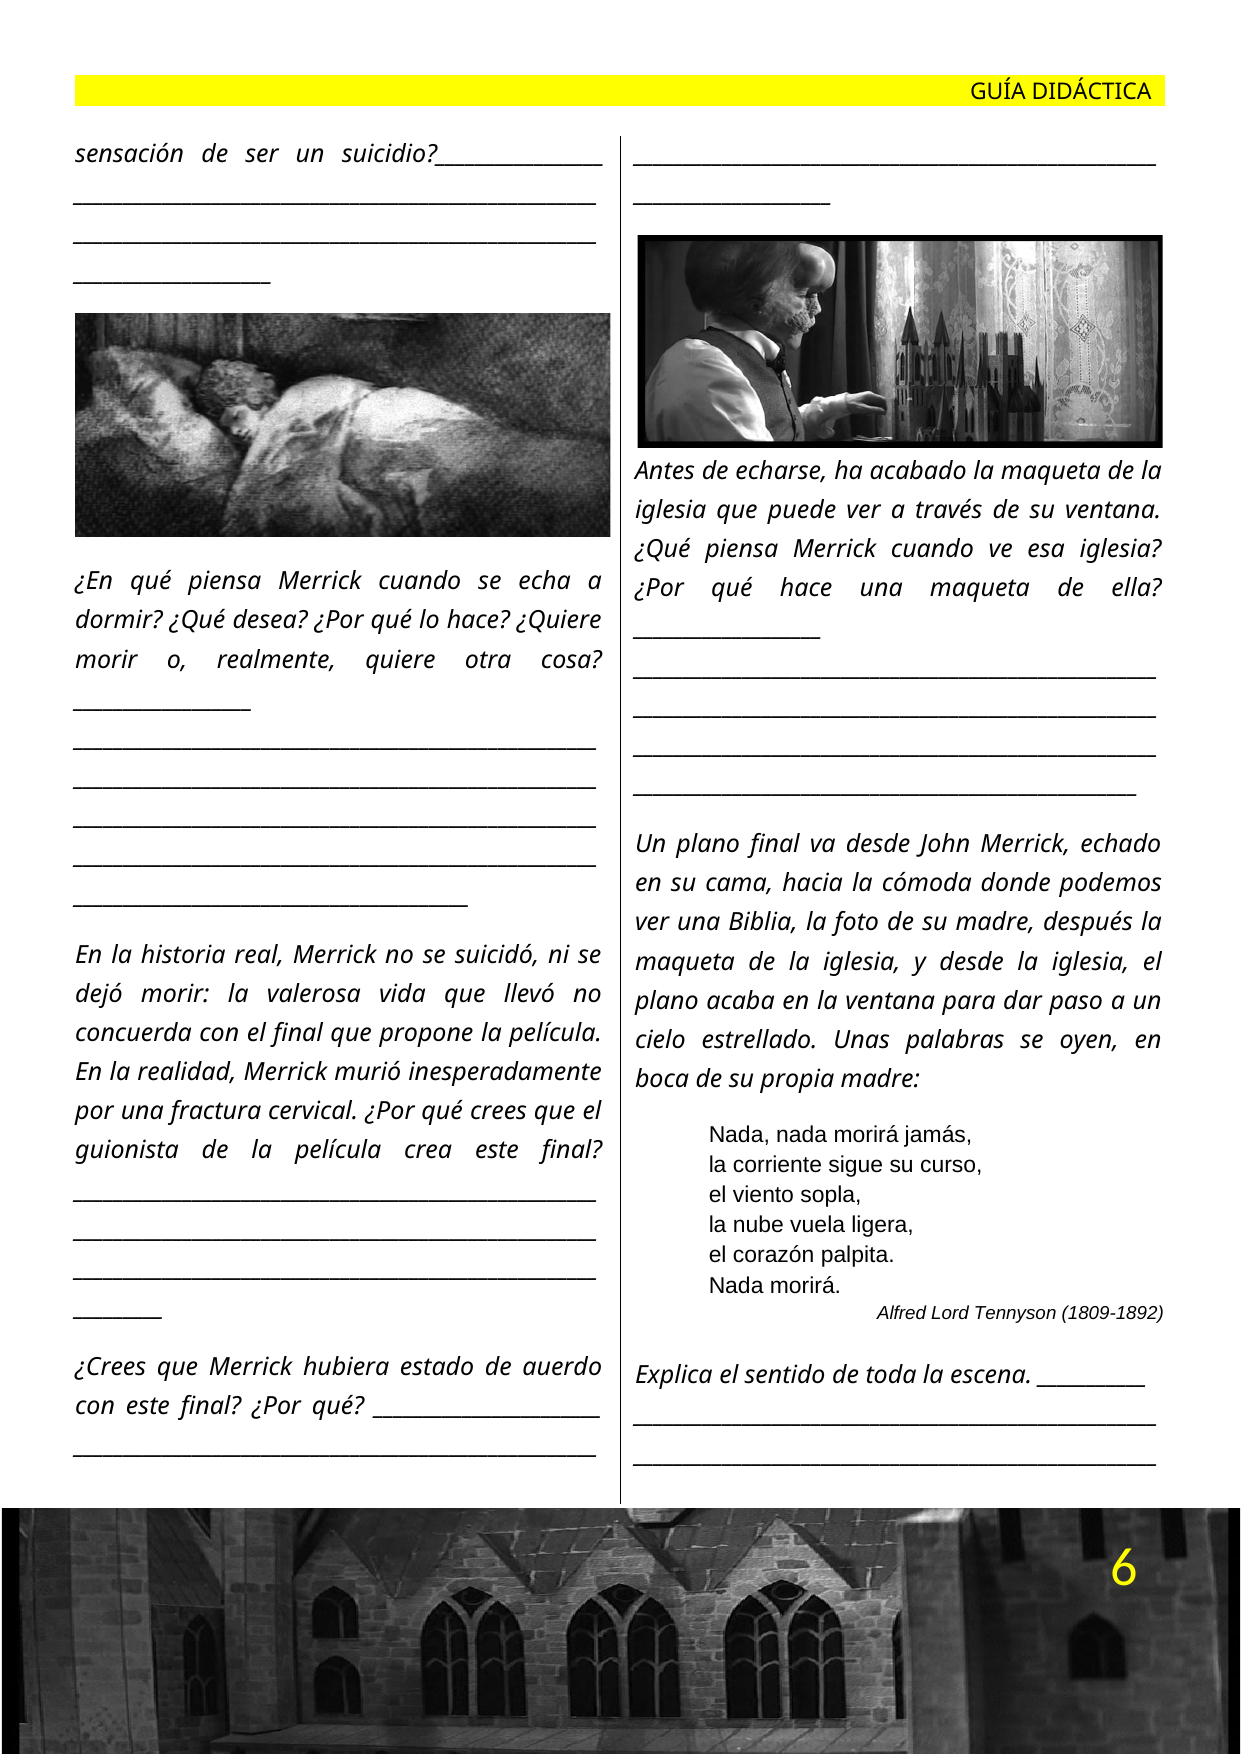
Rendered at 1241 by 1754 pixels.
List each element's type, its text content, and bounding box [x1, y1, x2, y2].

picture [1, 1508, 1241, 1754]
list Antes de echarse, ha acabado la maqueta de la iglesia que puede ver a través de su ventana. ¿Qué piensa Merrick cuando ve esa iglesia? ¿Por qué hace una maqueta de ella?___________________ __________________________________________________________________________________________________________________________________________________________________________________________________________________ [621, 235, 1165, 800]
text Nada morirá. [708, 1272, 1165, 1298]
picture [75, 313, 611, 537]
text el viento sopla, [708, 1181, 1165, 1207]
list ¿En qué piensa Merrick cuando se echa a dormir? ¿Qué desea? ¿Por qué lo hace? ¿Quiere morir o, realmente, quiere otra cosa?__________________ ____________________________________________________________________________________________________________________________________________________________________________________________________________________________________________________________ [37, 563, 605, 910]
text el corazón palpita. [708, 1241, 1165, 1268]
list En la historia real, Merrick no se suicidó, ni se dejó morir: la valerosa vida que llevó no concuerda con el final que propone la película. En la realidad, Merrick murió inesperadamente por una fractura cervical. ¿Por qué crees que el guionista de la película crea este final? ________________________________________________________________________________________________________________________________________________________________________ [37, 936, 605, 1323]
text Alfred Lord Tennyson (1809-1892) [708, 1302, 1165, 1323]
list _________________________________________________________________________ [621, 136, 1165, 209]
list Un plano final va desde John Merrick, echado en su cama, hacia la cómoda donde podemos ver una Biblia, la foto de su madre, después la maqueta de la iglesia, y desde la iglesia, el plano acaba en la ventana para dar paso a un cielo estrellado. Unas palabras se oyen, en boca de su propia madre: [621, 826, 1165, 1095]
text Nada, nada morirá jamás, [708, 1121, 1165, 1147]
text la nube vuela ligera, [708, 1211, 1165, 1238]
text Explica el sentido de toda la escena. ___________ __________________________________________________________________________________________________________ [635, 1357, 1165, 1469]
list ¿Crees que Merrick hubiera estado de auerdo con este final? ¿Por qué? _______________________ _____________________________________________________ [37, 1349, 605, 1461]
list sensación de ser un suicidio?_________________ ______________________________________________________________________________________________________________________________ [37, 136, 605, 287]
text la corriente sigue su curso, [708, 1151, 1165, 1177]
picture [637, 235, 1163, 448]
